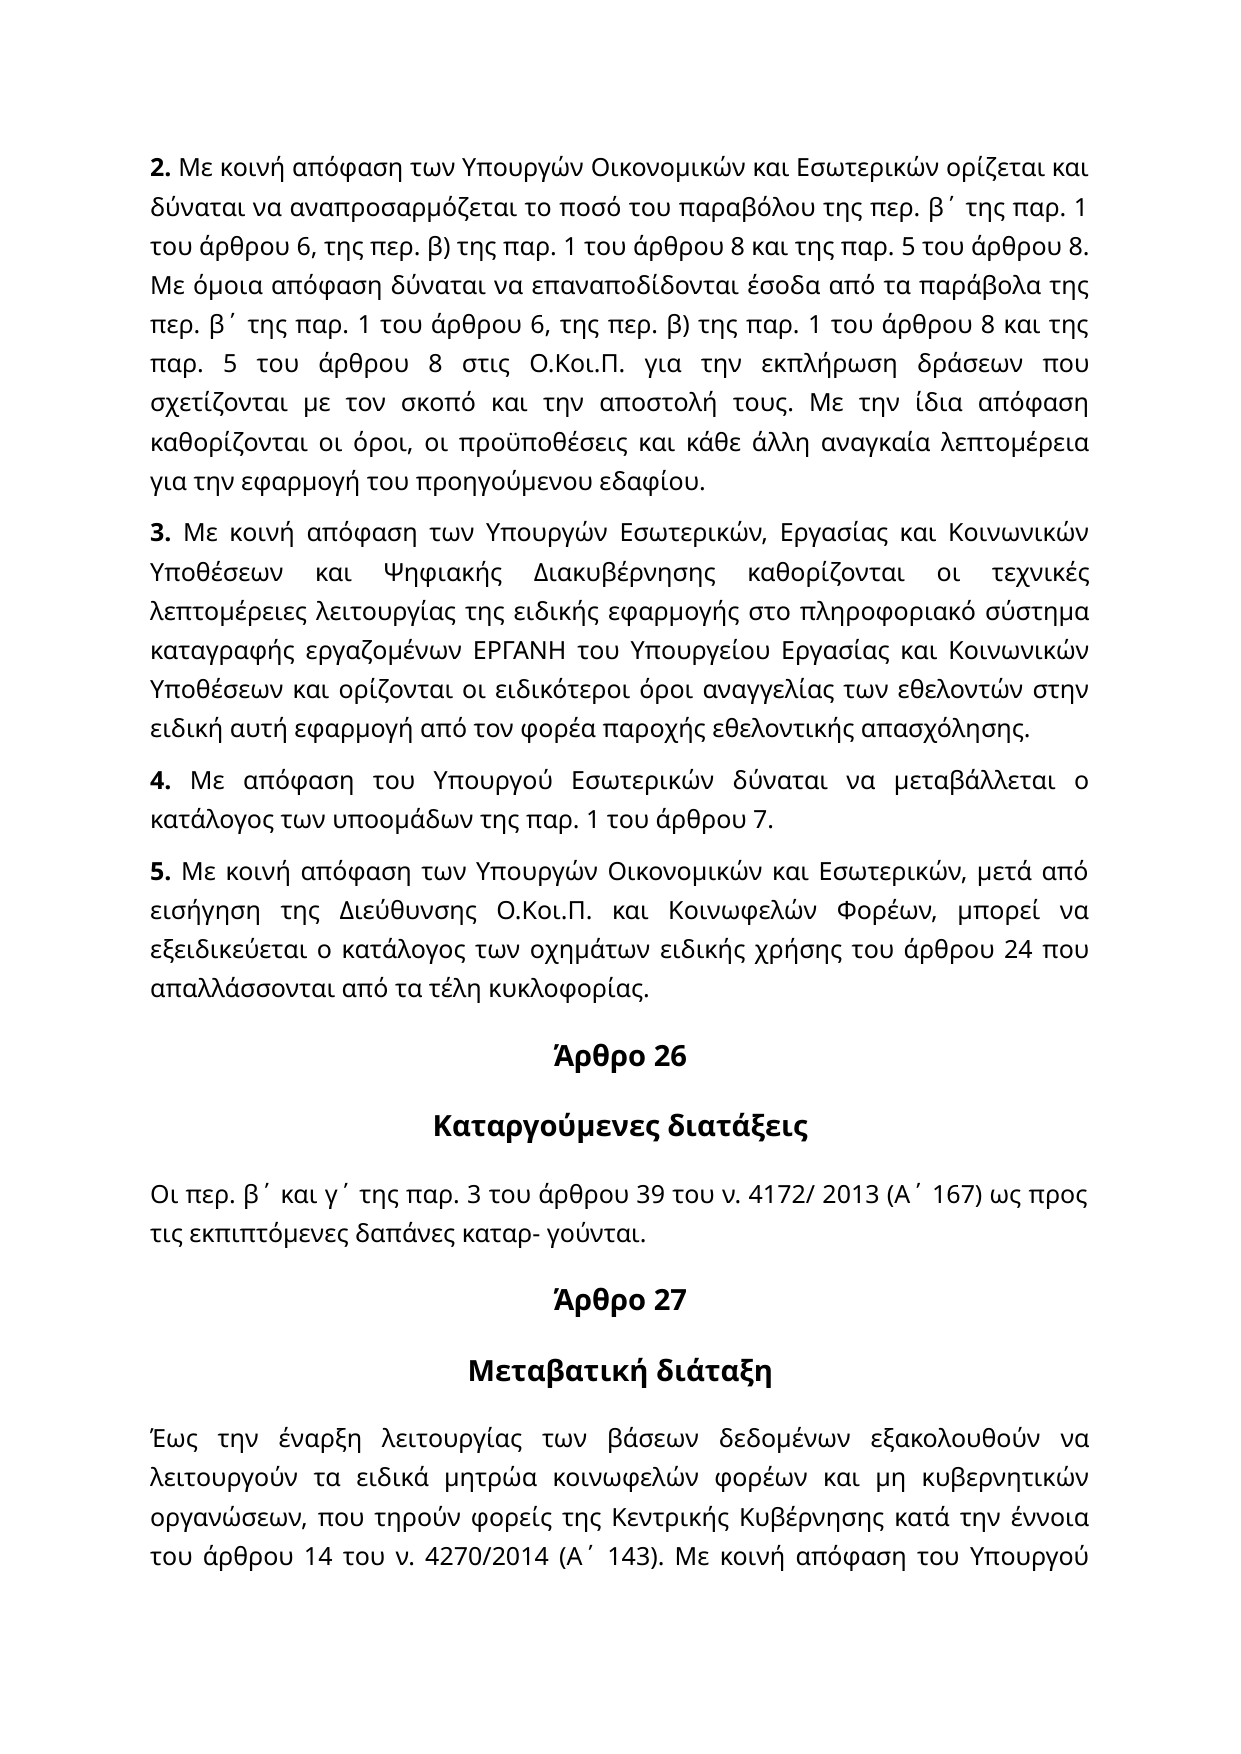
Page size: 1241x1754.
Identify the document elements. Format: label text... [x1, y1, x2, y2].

subtitle Άρθρο 27 [150, 1279, 1090, 1319]
text 2. Mε κοινή απόφαση των Υπουργών Οικονομικών και Εσωτερικών ορίζεται και δύναται να αναπροσαρμόζεται το ποσό του παραβόλου της περ. β΄ της παρ. 1 του άρθρου 6, της περ. β) της παρ. 1 του άρθρου 8 και της παρ. 5 του άρθρου 8. Με όμοια απόφαση δύναται να επαναποδίδονται έσοδα από τα παράβολα της περ. β΄ της παρ. 1 του άρθρου 6, της περ. β) της παρ. 1 του άρθρου 8 και της παρ. 5 του άρθρου 8 στις Ο.Κοι.Π. για την εκπλήρωση δράσεων που σχετίζονται με τον σκοπό και την αποστολή τους. Με την ίδια απόφαση καθορίζονται οι όροι, οι προϋποθέσεις και κάθε άλλη αναγκαία λεπτομέρεια για την εφαρμογή του προηγούμενου εδαφίου. [150, 150, 1090, 497]
subtitle Άρθρο 26 [150, 1035, 1090, 1075]
text Οι περ. β΄ και γ΄ της παρ. 3 του άρθρου 39 του ν. 4172/ 2013 (Α΄ 167) ως προς τις εκπιπτόμενες δαπάνες καταρ- γούνται. [150, 1176, 1090, 1249]
text 5. Με κοινή απόφαση των Υπουργών Οικονομικών και Εσωτερικών, μετά από εισήγηση της Διεύθυνσης Ο.Κοι.Π. και Κοινωφελών Φορέων, μπορεί να εξειδικεύεται ο κατάλογος των οχημάτων ειδικής χρήσης του άρθρου 24 που απαλλάσσονται από τα τέλη κυκλοφορίας. [150, 853, 1090, 1005]
subtitle Καταργούμενες διατάξεις [150, 1106, 1090, 1145]
text Έως την έναρξη λειτουργίας των βάσεων δεδομένων εξακολουθούν να λειτουργούν τα ειδικά μητρώα κοινωφελών φορέων και μη κυβερνητικών οργανώσεων, που τηρούν φορείς της Κεντρικής Κυβέρνησης κατά την έννοια του άρθρου 14 του ν. 4270/2014 (Α΄ 143). Με κοινή απόφαση του Υπουργού [150, 1421, 1090, 1572]
text 4. Με απόφαση του Υπουργού Εσωτερικών δύναται να μεταβάλλεται ο κατάλογος των υποομάδων της παρ. 1 του άρθρου 7. [150, 762, 1090, 836]
subtitle Μεταβατική διάταξη [150, 1350, 1090, 1390]
text 3. Με κοινή απόφαση των Υπουργών Εσωτερικών, Εργασίας και Κοινωνικών Υποθέσεων και Ψηφιακής Διακυβέρνησης καθορίζονται οι τεχνικές λεπτομέρειες λειτουργίας της ειδικής εφαρμογής στο πληροφοριακό σύστημα καταγραφής εργαζομένων ΕΡΓΑΝΗ του Υπουργείου Εργασίας και Κοινωνικών Υποθέσεων και ορίζονται οι ειδικότεροι όροι αναγγελίας των εθελοντών στην ειδική αυτή εφαρμογή από τον φορέα παροχής εθελοντικής απασχόλησης. [150, 515, 1090, 745]
